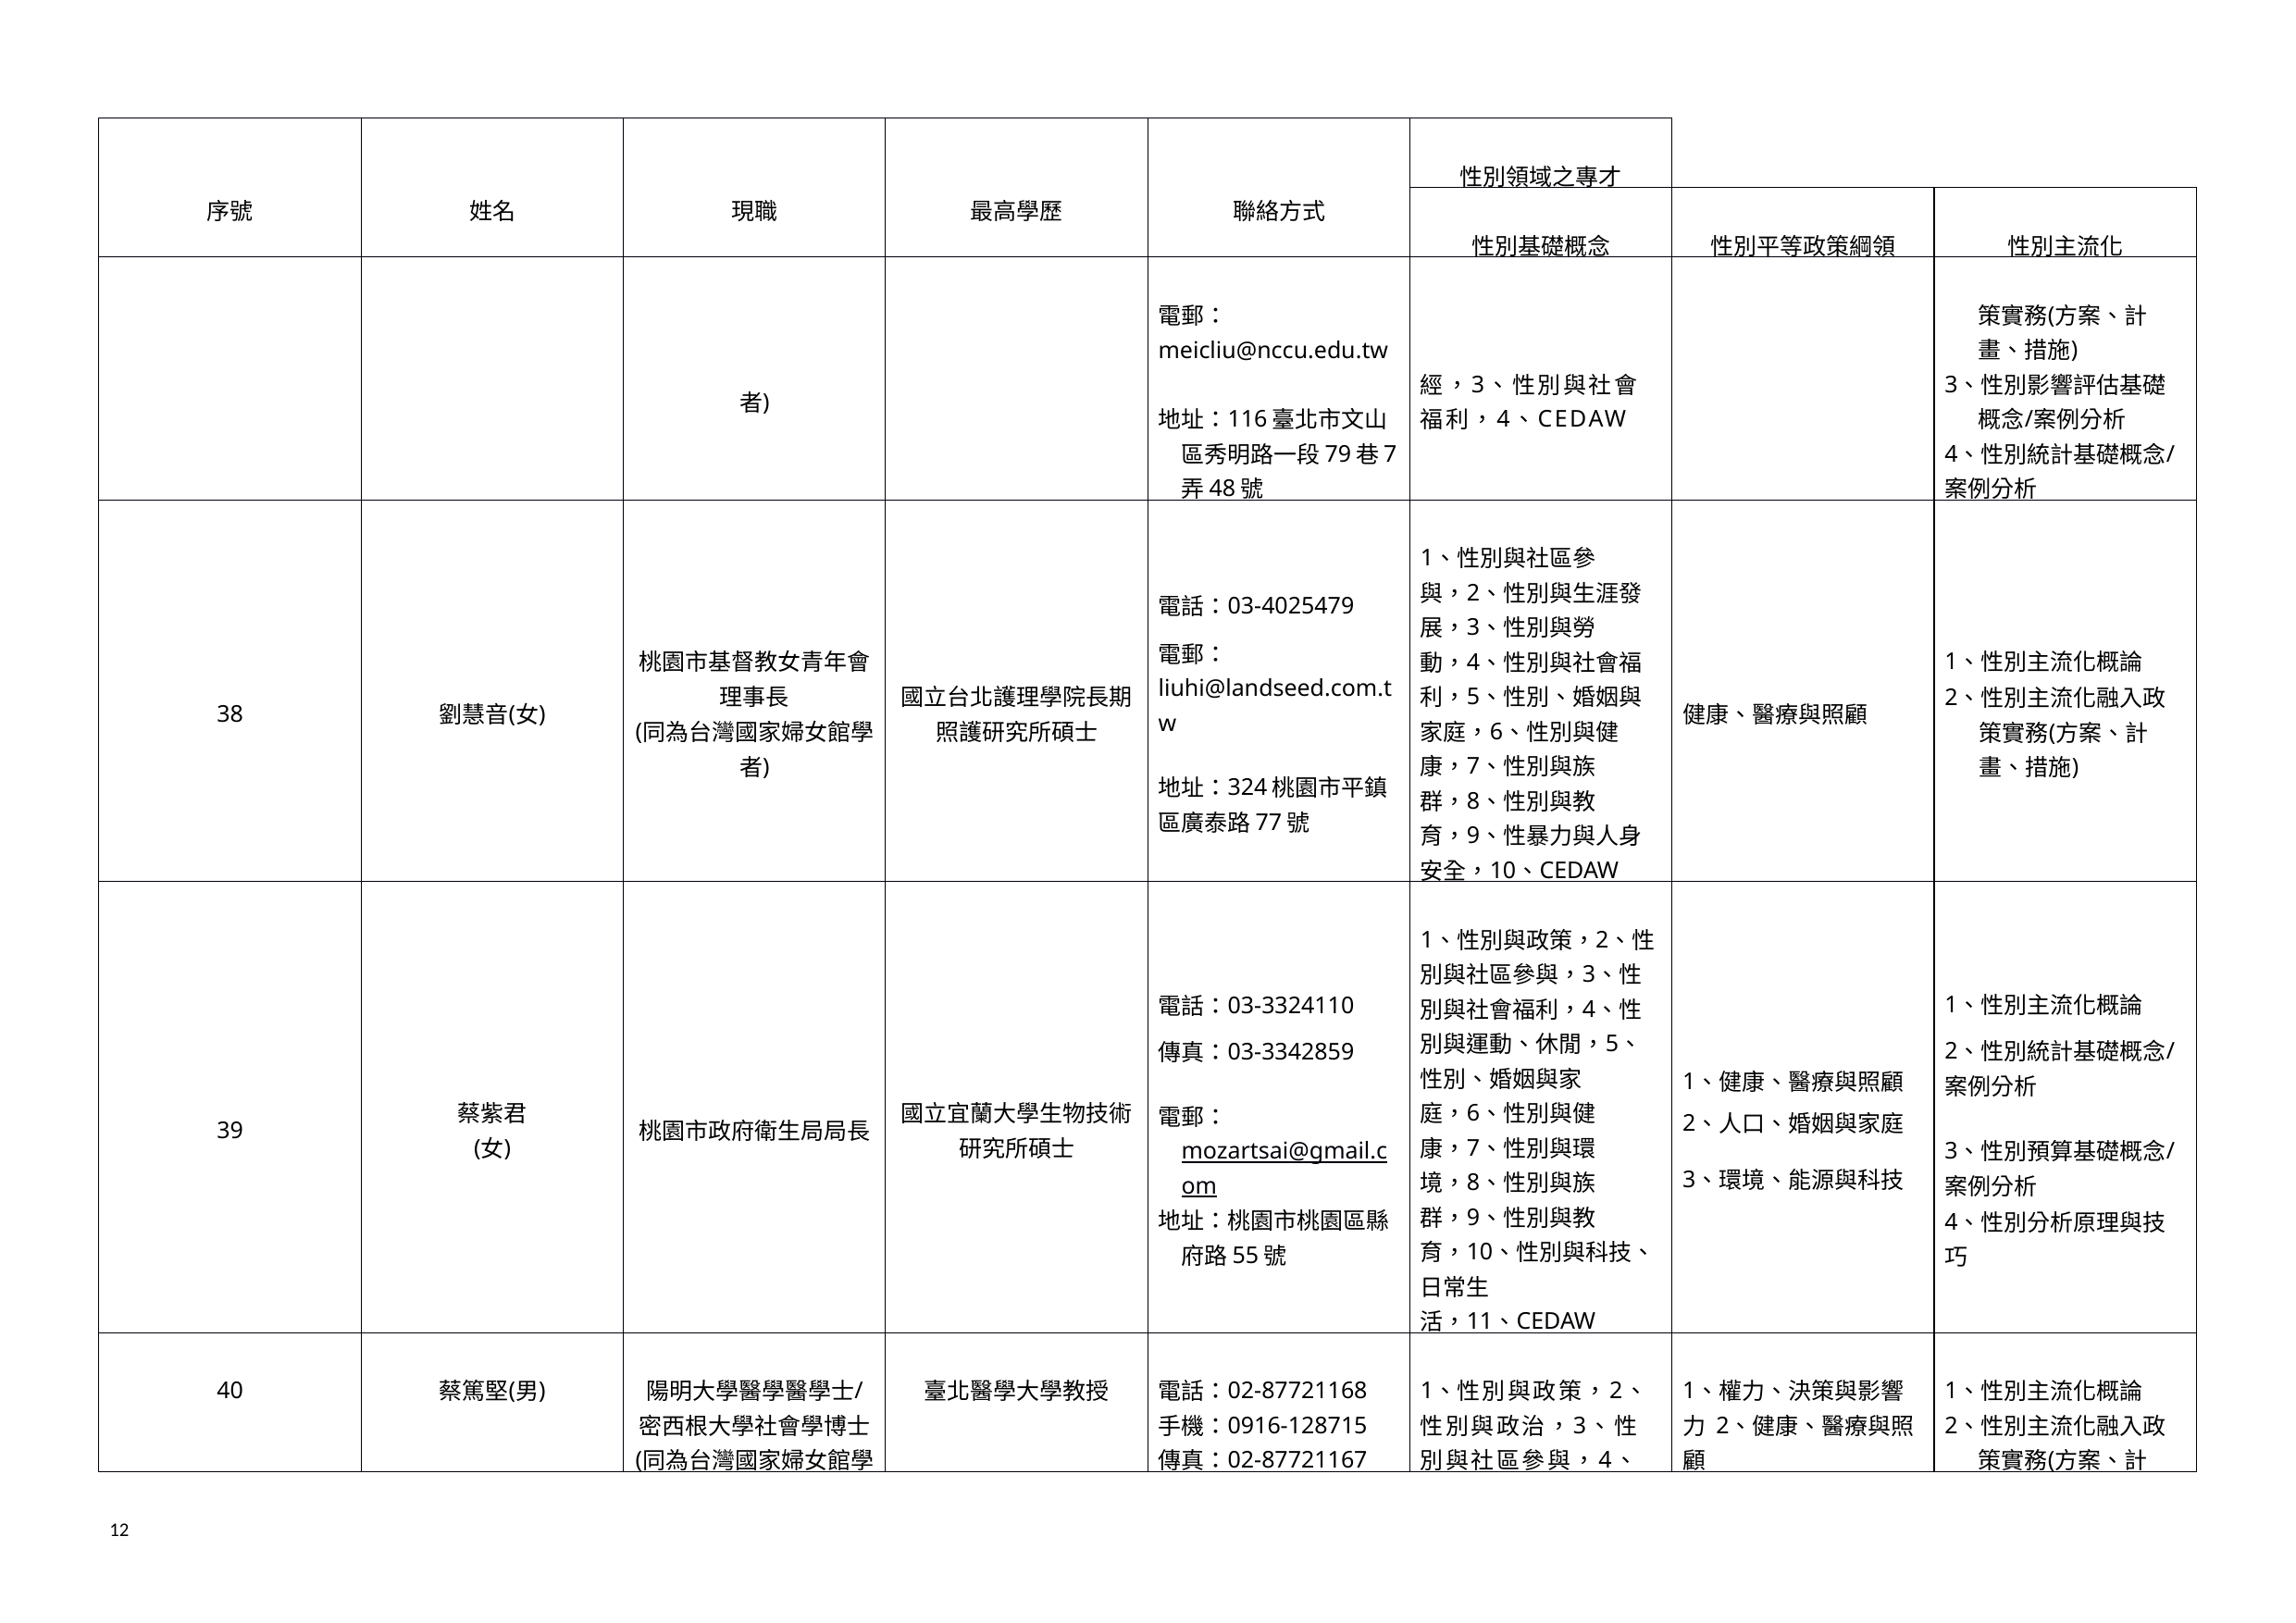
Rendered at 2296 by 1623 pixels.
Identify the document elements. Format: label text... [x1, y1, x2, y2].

table_header 聯絡方式 [1148, 118, 1409, 256]
table_header 性別領域之專才 [1410, 118, 1671, 187]
table_cell 電話：03-3324110 傳真：03-3342859 電郵：mozartsai@gmail.com 地址：桃園市桃園區縣府路55號 [1148, 882, 1409, 1332]
table_cell 電郵：meicliu@nccu.edu.tw 地址：116臺北市文山區秀明路一段79巷7弄48號 [1148, 257, 1409, 499]
table_cell 1、性別與政策，2、性別與政治，3、性別與社區參與，4、 [1410, 1333, 1671, 1470]
table_cell 者) [624, 257, 885, 499]
table_cell [99, 257, 361, 499]
table_cell 策實務(方案、計畫、措施) 3、性別影響評估基礎概念/案例分析 4、性別統計基礎概念/案例分析 [1935, 257, 2196, 499]
table_cell 1、健康、醫療與照顧 2、人口、婚姻與家庭 3、環境、能源與科技 [1672, 882, 1933, 1332]
table_cell 蔡篤堅(男) [362, 1333, 623, 1470]
table_cell 劉慧音(女) [362, 501, 623, 881]
table_header 現職 [624, 118, 885, 256]
table_cell [886, 257, 1148, 499]
table_cell 1、性別主流化概論 2、性別主流化融入政策實務(方案、計畫、措施) [1935, 501, 2196, 881]
table_cell 1、性別與社區參與，2、性別與生涯發展，3、性別與勞動，4、性別與社會福利，5、性別、婚姻與家庭，6、性別與健康，7、性別與族群，8、性別與教育，9、性暴力與人身安全，10、CEDAW [1410, 501, 1671, 881]
table_cell 國立宜蘭大學生物技術研究所碩士 [886, 882, 1148, 1332]
table_cell 1、權力、決策與影響力 2、健康、醫療與照顧 [1672, 1333, 1933, 1470]
table_cell 臺北醫學大學教授 [886, 1333, 1148, 1470]
table_cell 38 [99, 501, 361, 881]
table_header 姓名 [362, 118, 623, 256]
table_cell 1、性別主流化概論 2、性別主流化融入政策實務(方案、計 [1935, 1333, 2196, 1470]
table_cell 1、性別主流化概論 2、性別統計基礎概念/案例分析 3、性別預算基礎概念/案例分析 4、性別分析原理與技巧 [1935, 882, 2196, 1332]
table_cell 39 [99, 882, 361, 1332]
table_cell 健康、醫療與照顧 [1672, 501, 1933, 881]
table_cell 電話：03-4025479 電郵：liuhi@landseed.com.tw 地址：324桃園市平鎮區廣泰路77號 [1148, 501, 1409, 881]
table_cell [362, 257, 623, 499]
table_cell 陽明大學醫學醫學士/ 密西根大學社會學博士 (同為台灣國家婦女館學 [624, 1333, 885, 1470]
table_cell 桃園市政府衛生局局長 [624, 882, 885, 1332]
table_cell 蔡紫君 (女) [362, 882, 623, 1332]
table_cell 桃園市基督教女青年會理事長 (同為台灣國家婦女館學者) [624, 501, 885, 881]
table_cell 性別平等政策綱領 [1672, 188, 1933, 256]
table_cell 40 [99, 1333, 361, 1470]
table_cell 經，3、性別與社會福利，4、CEDAW [1410, 257, 1671, 499]
table_cell [1672, 257, 1933, 499]
table_cell 性別基礎概念 [1410, 188, 1671, 256]
table_header 序號 [99, 118, 361, 256]
table_header 最高學歷 [886, 118, 1148, 256]
table_cell 性別主流化 [1935, 188, 2196, 256]
table_cell 電話：02-87721168 手機：0916-128715 傳真：02-87721167 [1148, 1333, 1409, 1470]
table_cell 1、性別與政策，2、性別與社區參與，3、性別與社會福利，4、性別與運動、休閒，5、性別、婚姻與家庭，6、性別與健康，7、性別與環境，8、性別與族群，9、性別與教育，10、性別與科技、日常生活，11、CEDAW [1410, 882, 1671, 1332]
table_cell 國立台北護理學院長期照護研究所碩士 [886, 501, 1148, 881]
